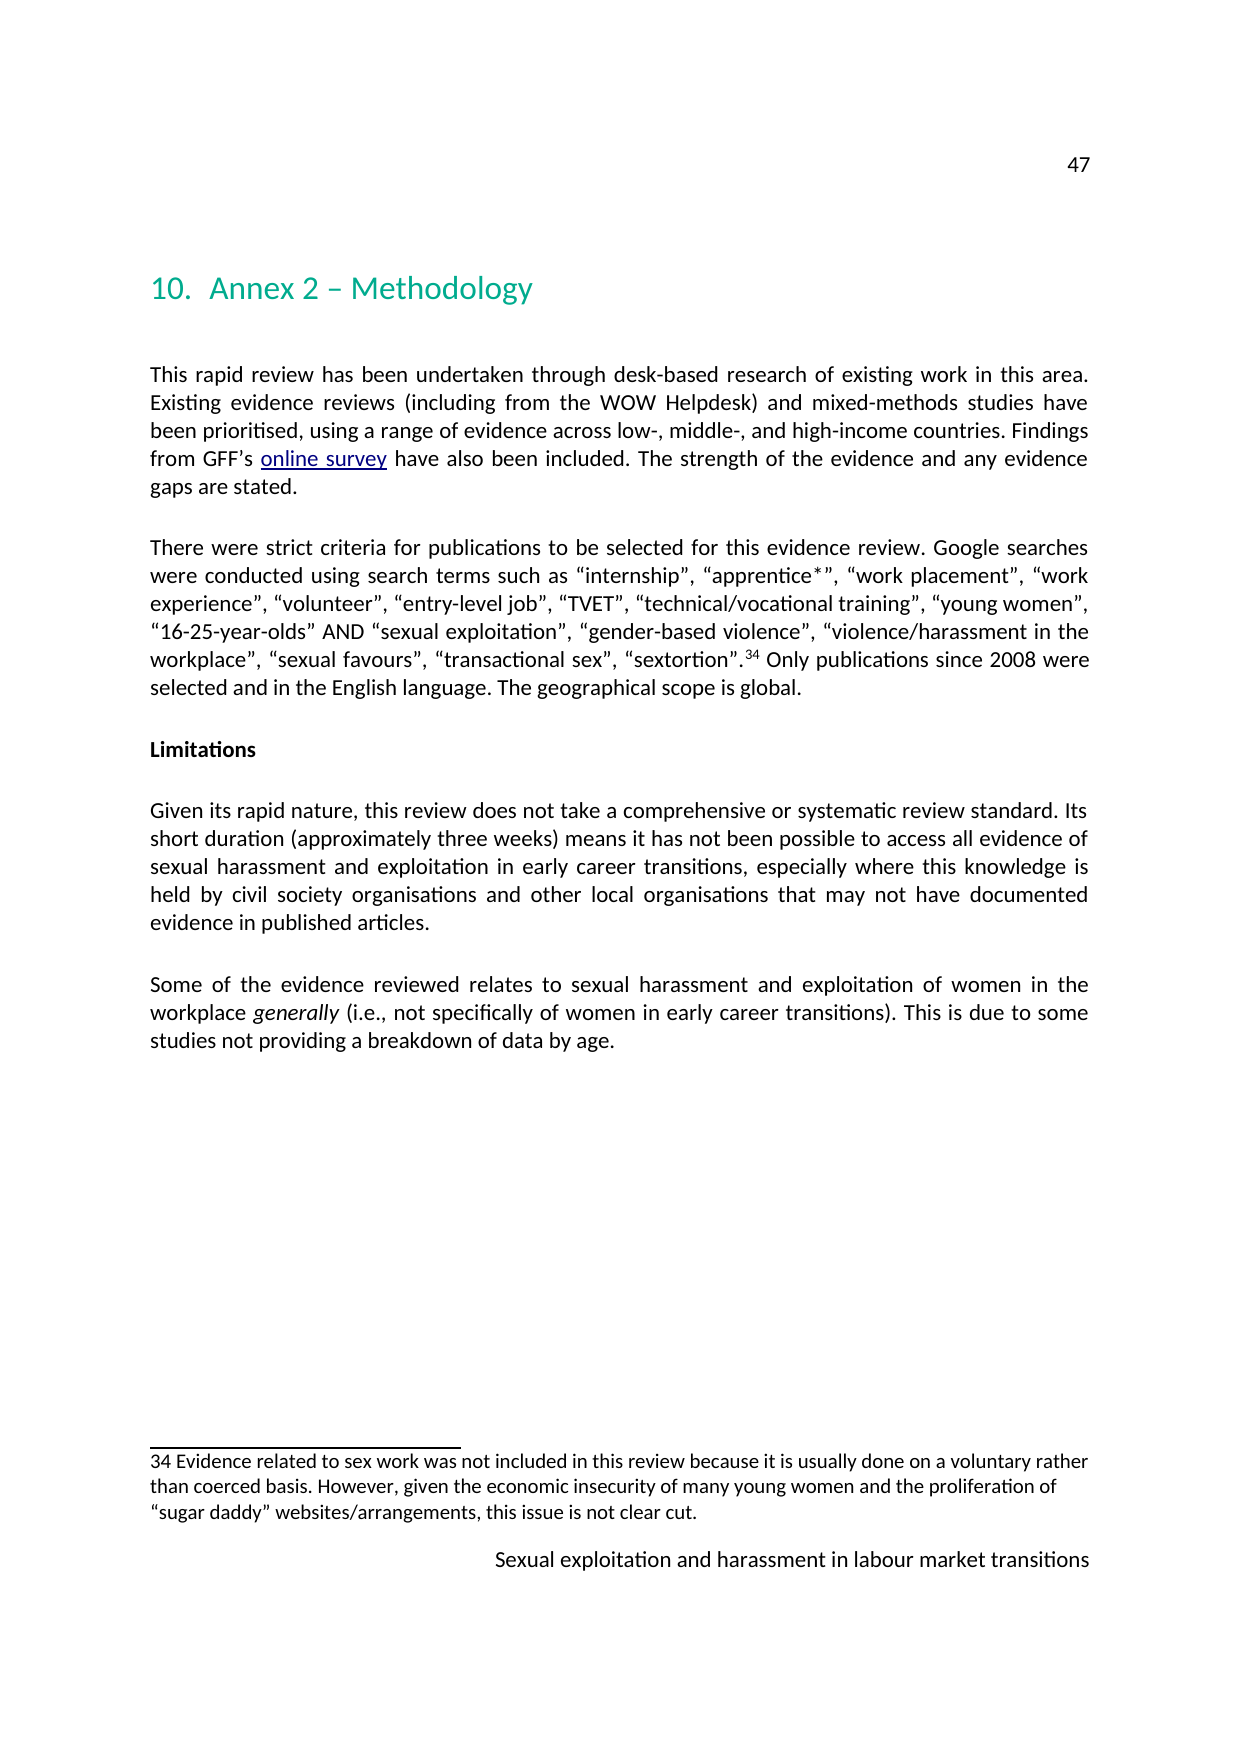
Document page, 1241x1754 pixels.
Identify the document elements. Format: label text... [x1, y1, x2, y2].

text Some of the evidence reviewed relates to sexual harassment and exploitation of women in the workplace generally (i.e., not specifically of women in early career transitions). This is due to some studies not providing a breakdown of data by age. [150, 970, 1090, 1054]
subtitle Annex 2 – Methodology [150, 267, 1090, 308]
text Limitations [150, 735, 1090, 763]
text This rapid review has been undertaken through desk-based research of existing work in this area. Existing evidence reviews (including from the WOW Helpdesk) and mixed-methods studies have been prioritised, using a range of evidence across low-, middle-, and high-income countries. Findings from GFF’s online survey have also been included. The strength of the evidence and any evidence gaps are stated. [150, 360, 1090, 500]
text There were strict criteria for publications to be selected for this evidence review. Google searches were conducted using search terms such as “internship”, “apprentice*”, “work placement”, “work experience”, “volunteer”, “entry-level job”, “TVET”, “technical/vocational training”, “young women”, “16-25-year-olds” AND “sexual exploitation”, “gender-based violence”, “violence/harassment in the workplace”, “sexual favours”, “transactional sex”, “sextortion”. Only publications since 2008 were selected and in the English language. The geographical scope is global. [150, 533, 1090, 702]
text Given its rapid nature, this review does not take a comprehensive or systematic review standard. Its short duration (approximately three weeks) means it has not been possible to access all evidence of sexual harassment and exploitation in early career transitions, especially where this knowledge is held by civil society organisations and other local organisations that may not have documented evidence in published articles. [150, 796, 1090, 936]
text Evidence related to sex work was not included in this review because it is usually done on a voluntary rather than coerced basis. However, given the economic insecurity of many young women and the proliferation of “sugar daddy” websites/arrangements, this issue is not clear cut. [150, 1448, 1090, 1524]
